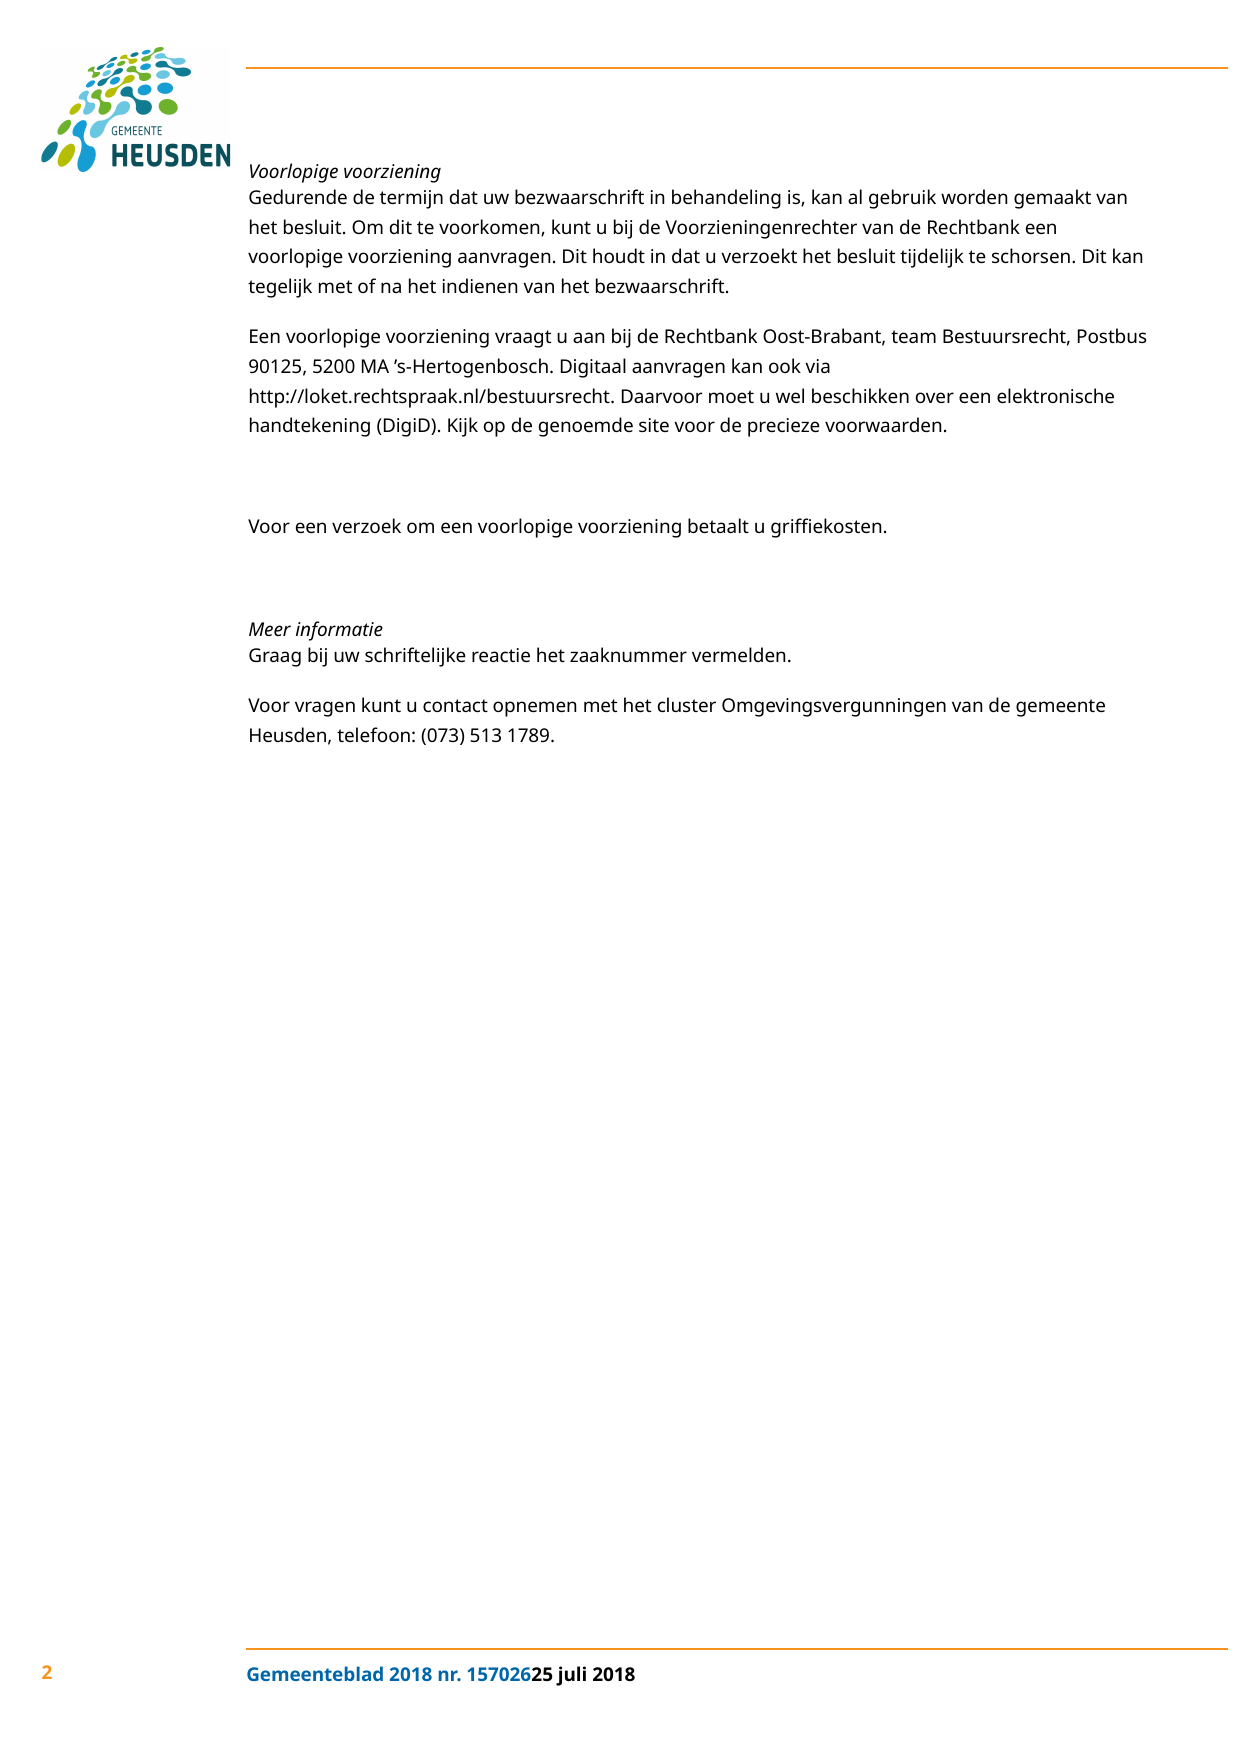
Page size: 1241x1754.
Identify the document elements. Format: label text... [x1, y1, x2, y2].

text Gedurende de termijn dat uw bezwaarschrift in behandeling is, kan al gebruik worden gemaakt van het besluit. Om dit te voorkomen, kunt u bij de Voorzieningenrechter van de Rechtbank een voorlopige voorziening aanvragen. Dit houdt in dat u verzoekt het besluit tijdelijk te schorsen. Dit kan tegelijk met of na het indienen van het bezwaarschrift. [248, 184, 1152, 299]
text Voor een verzoek om een voorlopige voorziening betaalt u griffiekosten. [248, 513, 1152, 539]
text Meer informatie [248, 616, 1152, 642]
text Voorlopige voorziening [248, 159, 1152, 184]
picture [41, 47, 231, 172]
text Graag bij uw schriftelijke reactie het zaaknummer vermelden. [248, 642, 1152, 668]
text Voor vragen kunt u contact opnemen met het cluster Omgevingsvergunningen van de gemeente Heusden, telefoon: (073) 513 1789. [248, 693, 1152, 748]
text Een voorlopige voorziening vraagt u aan bij de Rechtbank Oost-Brabant, team Bestuursrecht, Postbus 90125, 5200 MA ’s-Hertogenbosch. Digitaal aanvragen kan ook via http://loket.rechtspraak.nl/bestuursrecht. Daarvoor moet u wel beschikken over een elektronische handtekening (DigiD). Kijk op de genoemde site voor de precieze voorwaarden. [248, 324, 1152, 438]
